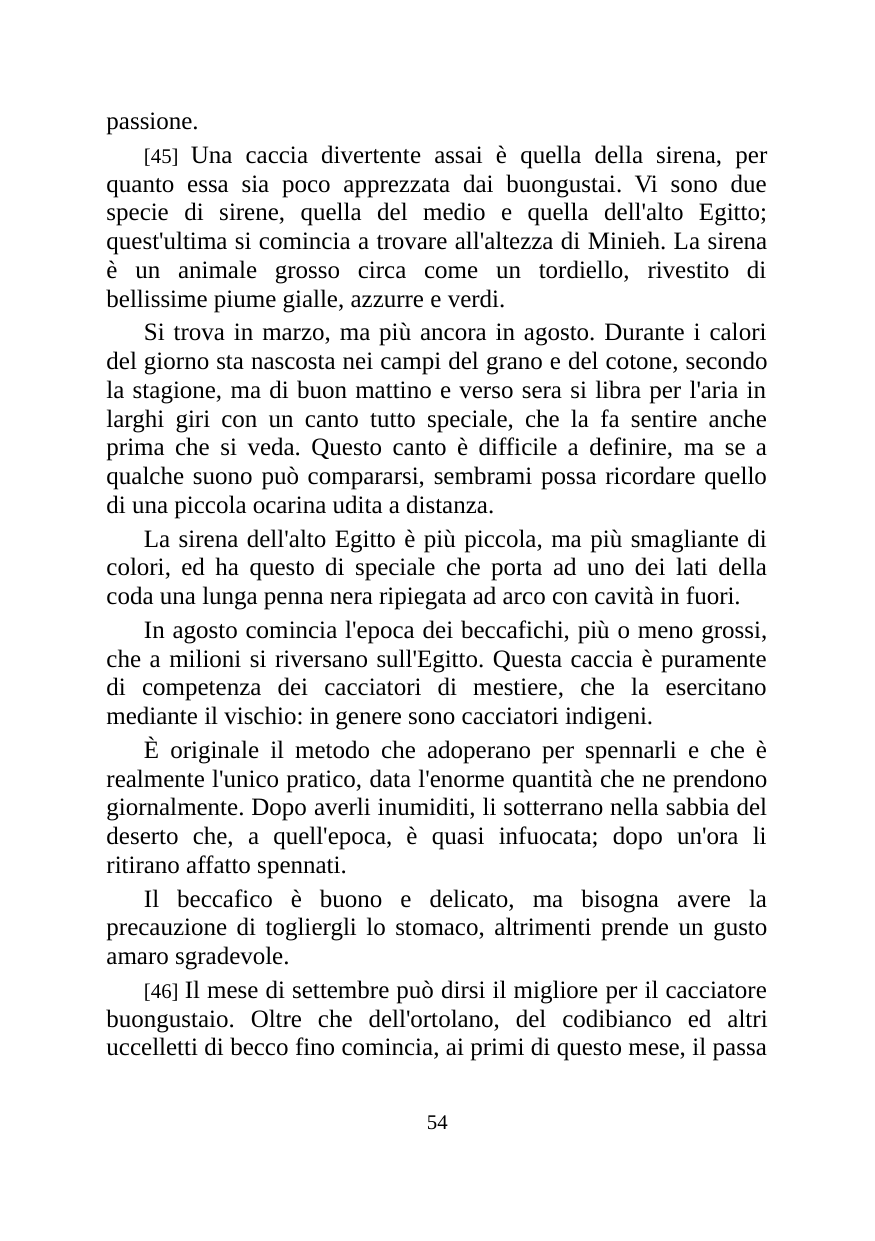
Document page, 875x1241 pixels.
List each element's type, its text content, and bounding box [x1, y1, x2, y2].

text [46] Il mese di settembre può dirsi il migliore per il cacciatore buongustaio. Oltre che dell'ortolano, del codibianco ed altri uccelletti di becco fino comincia, ai primi di questo mese, il passa [106, 975, 768, 1061]
text In agosto comincia l'epoca dei beccafichi, più o meno grossi, che a milioni si riversano sull'Egitto. Questa caccia è puramente di competenza dei cacciatori di mestiere, che la esercitano mediante il vischio: in genere sono cacciatori indigeni. [106, 615, 768, 730]
text È originale il metodo che adoperano per spennarli e che è realmente l'unico pratico, data l'enorme quantità che ne prendono giornalmente. Dopo averli inumiditi, li sotterrano nella sabbia del deserto che, a quell'epoca, è quasi infuocata; dopo un'ora li ritirano affatto spennati. [106, 735, 768, 879]
text Si trova in marzo, ma più ancora in agosto. Durante i calori del giorno sta nascosta nei campi del grano e del cotone, secondo la stagione, ma di buon mattino e verso sera si libra per l'aria in larghi giri con un canto tutto speciale, che la fa sentire anche prima che si veda. Questo canto è difficile a definire, ma se a qualche suono può compararsi, sembrami possa ricordare quello di una piccola ocarina udita a distanza. [106, 317, 768, 519]
text [45] Una caccia divertente assai è quella della sirena, per quanto essa sia poco apprezzata dai buongustai. Vi sono due specie di sirene, quella del medio e quella dell'alto Egitto; quest'ultima si comincia a trovare all'altezza di Minieh. La sirena è un animale grosso circa come un tordiello, rivestito di bellissime piume gialle, azzurre e verdi. [106, 140, 768, 312]
text Il beccafico è buono e delicato, ma bisogna avere la precauzione di togliergli lo stomaco, altrimenti prende un gusto amaro sgradevole. [106, 884, 768, 970]
text La sirena dell'alto Egitto è più piccola, ma più smagliante di colori, ed ha questo di speciale che porta ad uno dei lati della coda una lunga penna nera ripiegata ad arco con cavità in fuori. [106, 524, 768, 610]
text passione. [106, 106, 768, 135]
